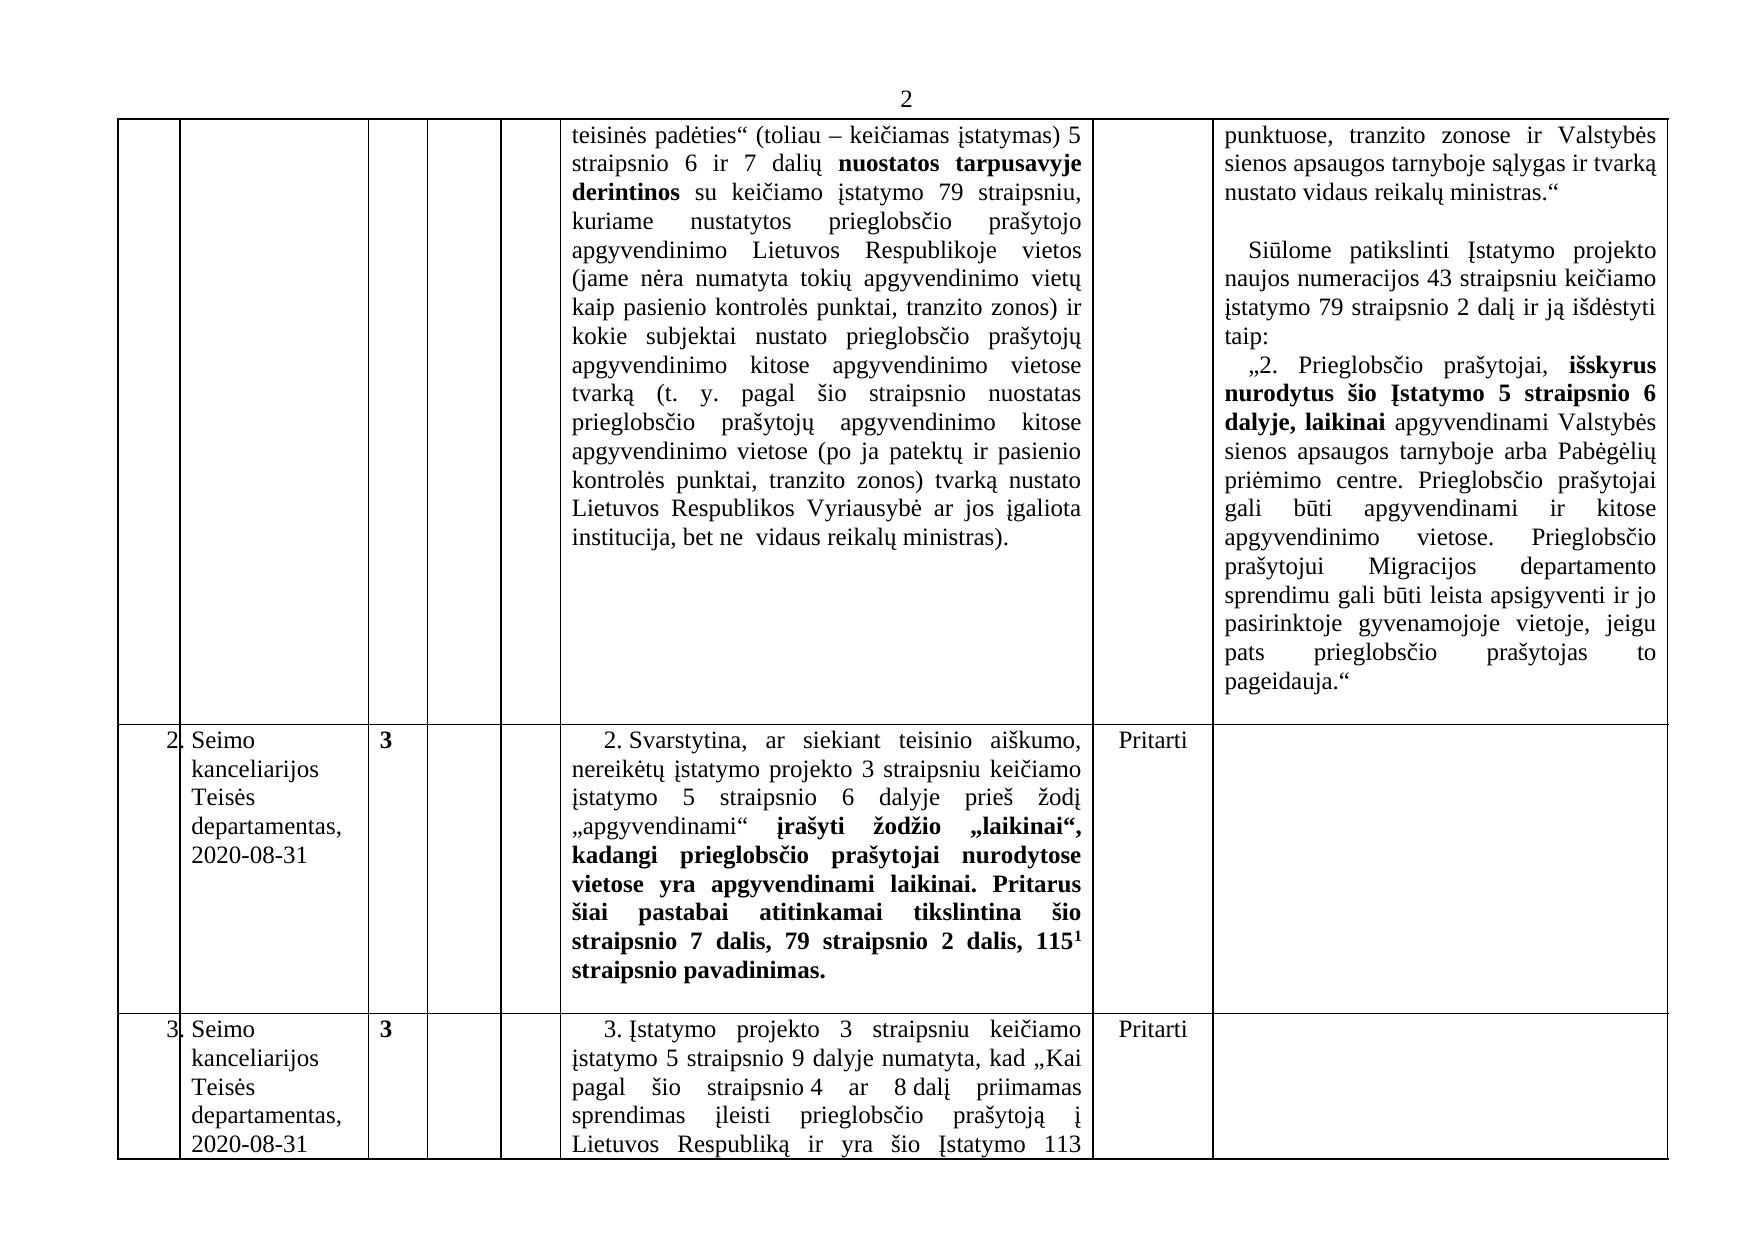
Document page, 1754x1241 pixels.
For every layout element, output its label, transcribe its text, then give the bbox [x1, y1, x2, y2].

table_cell [428, 1014, 500, 1158]
table_cell [502, 725, 560, 1012]
table_cell 3 [369, 1014, 427, 1158]
table_cell [119, 1014, 179, 1158]
table_cell [1214, 1014, 1667, 1158]
table_cell 3. Įstatymo projekto 3 straipsniu keičiamo įstatymo 5 straipsnio 9 dalyje numatyta, kad „Kai pagal šio straipsnio 4 ar 8 dalį priimamas sprendimas įleisti prieglobsčio prašytoją į Lietuvos Respubliką ir yra šio Įstatymo 113 [561, 1014, 1092, 1158]
table_cell punktuose, tranzito zonose ir Valstybės sienos apsaugos tarnyboje sąlygas ir tvarką nustato vidaus reikalų ministras.“ Siūlome patikslinti Įstatymo projekto naujos numeracijos 43 straipsniu keičiamo įstatymo 79 straipsnio 2 dalį ir ją išdėstyti taip: „2. Prieglobsčio prašytojai, išskyrus nurodytus šio Įstatymo 5 straipsnio 6 dalyje, laikinai apgyvendinami Valstybės sienos apsaugos tarnyboje arba Pabėgėlių priėmimo centre. Prieglobsčio prašytojai gali būti apgyvendinami ir kitose apgyvendinimo vietose. Prieglobsčio prašytojui Migracijos departamento sprendimu gali būti leista apsigyventi ir jo pasirinktoje gyvenamojoje vietoje, jeigu pats prieglobsčio prašytojas to pageidauja.“ [1214, 120, 1667, 723]
table_cell [369, 120, 427, 723]
table_cell Seimo kanceliarijos Teisės departamentas, 2020-08-31 [181, 725, 368, 1012]
table_cell [119, 120, 179, 723]
table_cell [502, 1014, 560, 1158]
table_cell [502, 120, 560, 723]
table_cell 2. Svarstytina, ar siekiant teisinio aiškumo, nereikėtų įstatymo projekto 3 straipsniu keičiamo įstatymo 5 straipsnio 6 dalyje prieš žodį „apgyvendinami“ įrašyti žodžio „laikinai“, kadangi prieglobsčio prašytojai nurodytose vietose yra apgyvendinami laikinai. Pritarus šiai pastabai atitinkamai tikslintina šio straipsnio 7 dalis, 79 straipsnio 2 dalis, 1151 straipsnio pavadinimas. [561, 725, 1092, 1012]
table_cell [1094, 120, 1212, 723]
table_cell [119, 725, 179, 1012]
table_cell [428, 725, 500, 1012]
table_cell teisinės padėties“ (toliau – keičiamas įstatymas) 5 straipsnio 6 ir 7 dalių nuostatos tarpusavyje derintinos su keičiamo įstatymo 79 straipsniu, kuriame nustatytos prieglobsčio prašytojo apgyvendinimo Lietuvos Respublikoje vietos (jame nėra numatyta tokių apgyvendinimo vietų kaip pasienio kontrolės punktai, tranzito zonos) ir kokie subjektai nustato prieglobsčio prašytojų apgyvendinimo kitose apgyvendinimo vietose tvarką (t. y. pagal šio straipsnio nuostatas prieglobsčio prašytojų apgyvendinimo kitose apgyvendinimo vietose (po ja patektų ir pasienio kontrolės punktai, tranzito zonos) tvarką nustato Lietuvos Respublikos Vyriausybė ar jos įgaliota institucija, bet ne vidaus reikalų ministras). [561, 120, 1092, 723]
table_cell Pritarti [1094, 1014, 1212, 1158]
table_cell Seimo kanceliarijos Teisės departamentas, 2020-08-31 [181, 120, 368, 723]
table_cell Seimo kanceliarijos Teisės departamentas, 2020-08-31 [181, 1014, 368, 1158]
table_cell 3 [369, 725, 427, 1012]
table_cell Pritarti [1094, 725, 1212, 1012]
table_cell [1214, 725, 1667, 1012]
table_cell [428, 120, 500, 723]
